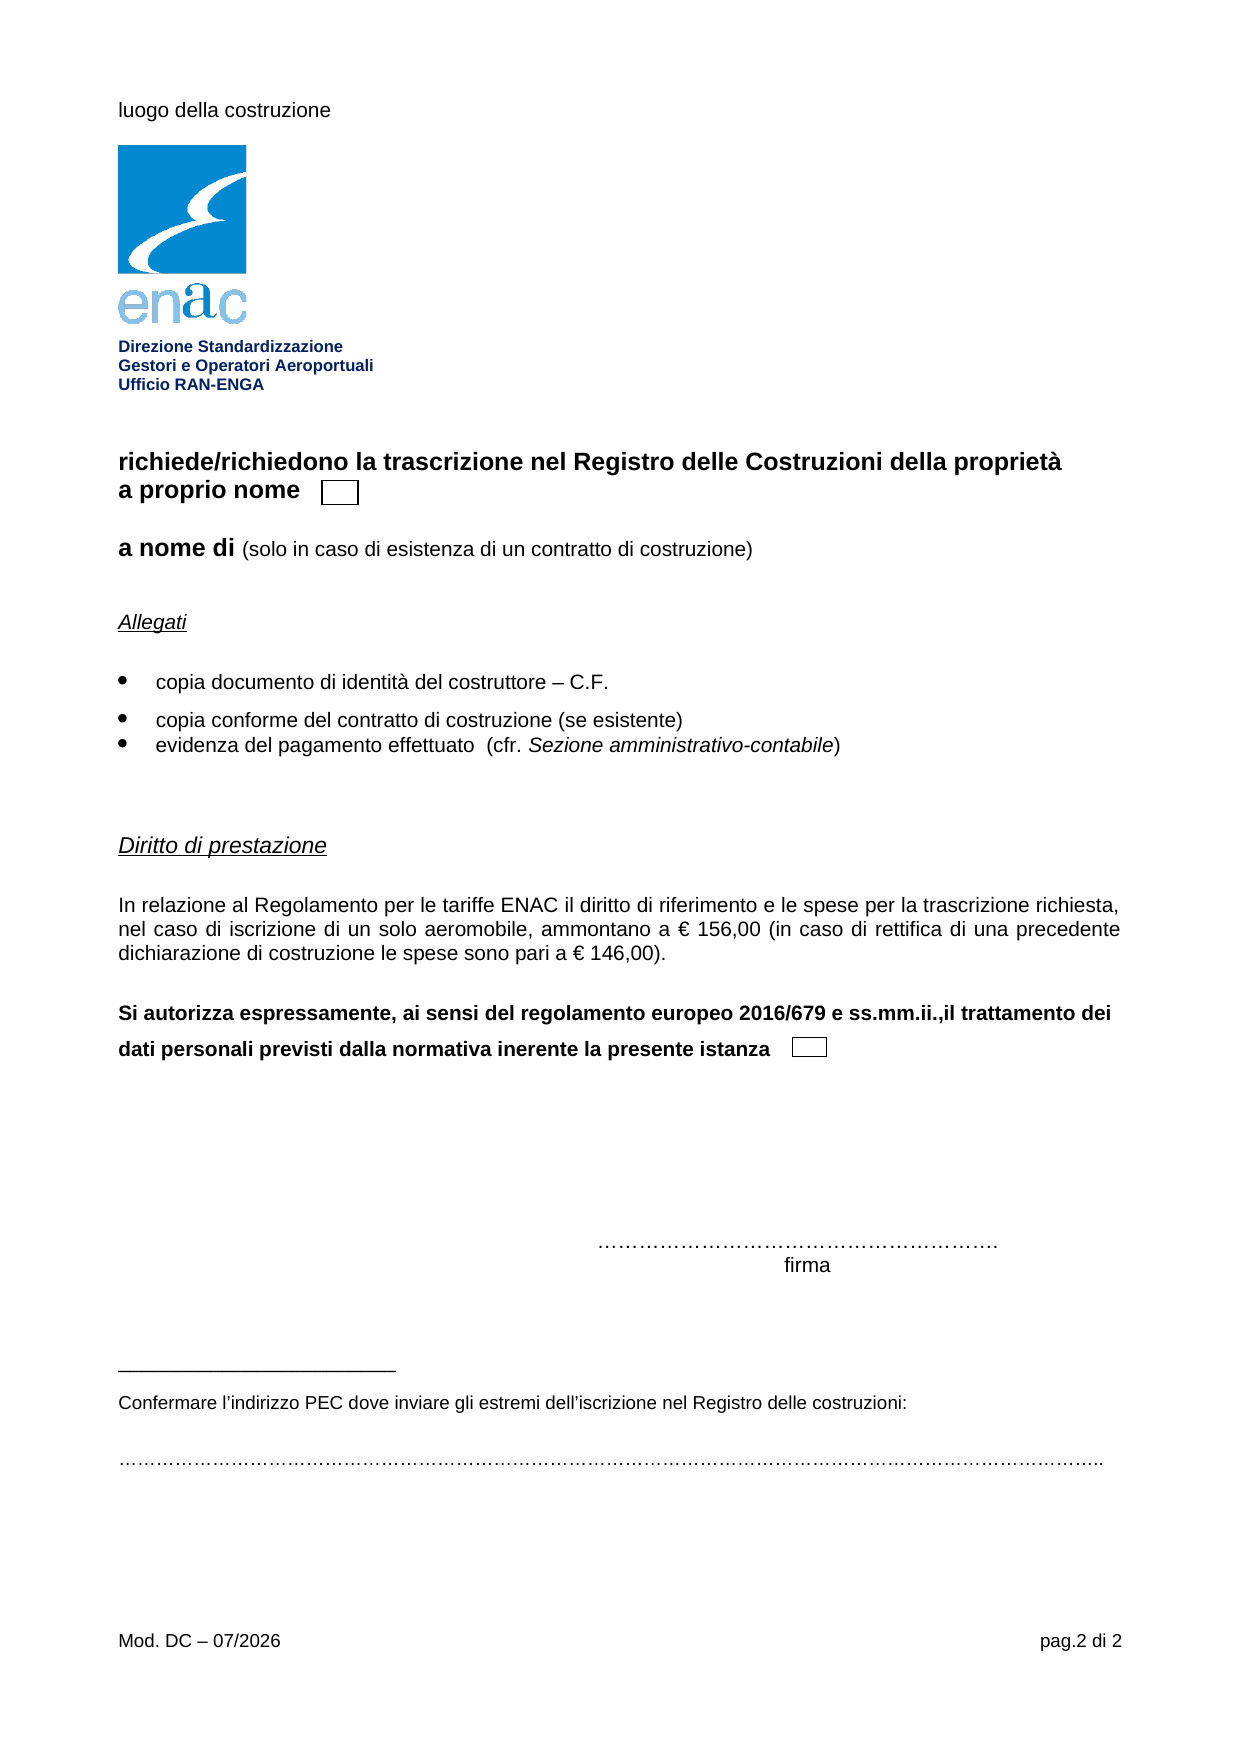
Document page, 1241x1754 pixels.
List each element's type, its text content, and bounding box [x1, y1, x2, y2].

list evidenza del pagamento effettuato (cfr. Sezione amministrativo-contabile) [118, 732, 1122, 757]
text ………………………………………………………………………………………………………………………………………….. [118, 1448, 1122, 1469]
text Gestori e Operatori Aeroportuali [118, 356, 1122, 375]
text firma [118, 1253, 1122, 1277]
list copia conforme del contratto di costruzione (se esistente) [118, 707, 1122, 732]
text Allegati [118, 609, 1149, 633]
text Confermare l’indirizzo PEC dove inviare gli estremi dell’iscrizione nel Registro delle costruzioni: [118, 1392, 1122, 1413]
text a proprio nome [118, 475, 1149, 504]
list copia documento di identità del costruttore – C.F. [118, 670, 1122, 695]
text richiede/richiedono la trascrizione nel Registro delle Costruzioni della proprietà [118, 447, 1149, 475]
text ________________________ [118, 1349, 1122, 1373]
text Direzione Standardizzazione [118, 336, 1122, 356]
text Diritto di prestazione [118, 832, 1122, 858]
text Si autorizza espressamente, ai sensi del regolamento europeo 2016/679 e ss.mm.ii.,il trattamento dei dati personali previsti dalla normativa inerente la presente istanza [118, 1001, 1122, 1061]
text In relazione al Regolamento per le tariffe ENAC il diritto di riferimento e le spese per la trascrizione richiesta, nel caso di iscrizione di un solo aeromobile, ammontano a € 156,00 (in caso di rettifica di una precedente dichiarazione di costruzione le spese sono pari a € 146,00). [118, 893, 1122, 964]
text a nome di (solo in caso di esistenza di un contratto di costruzione) [118, 533, 1149, 562]
text …………………………………………………. [118, 1229, 1122, 1253]
text luogo della costruzione [118, 98, 1149, 122]
text Ufficio RAN-ENGA [118, 375, 1149, 394]
